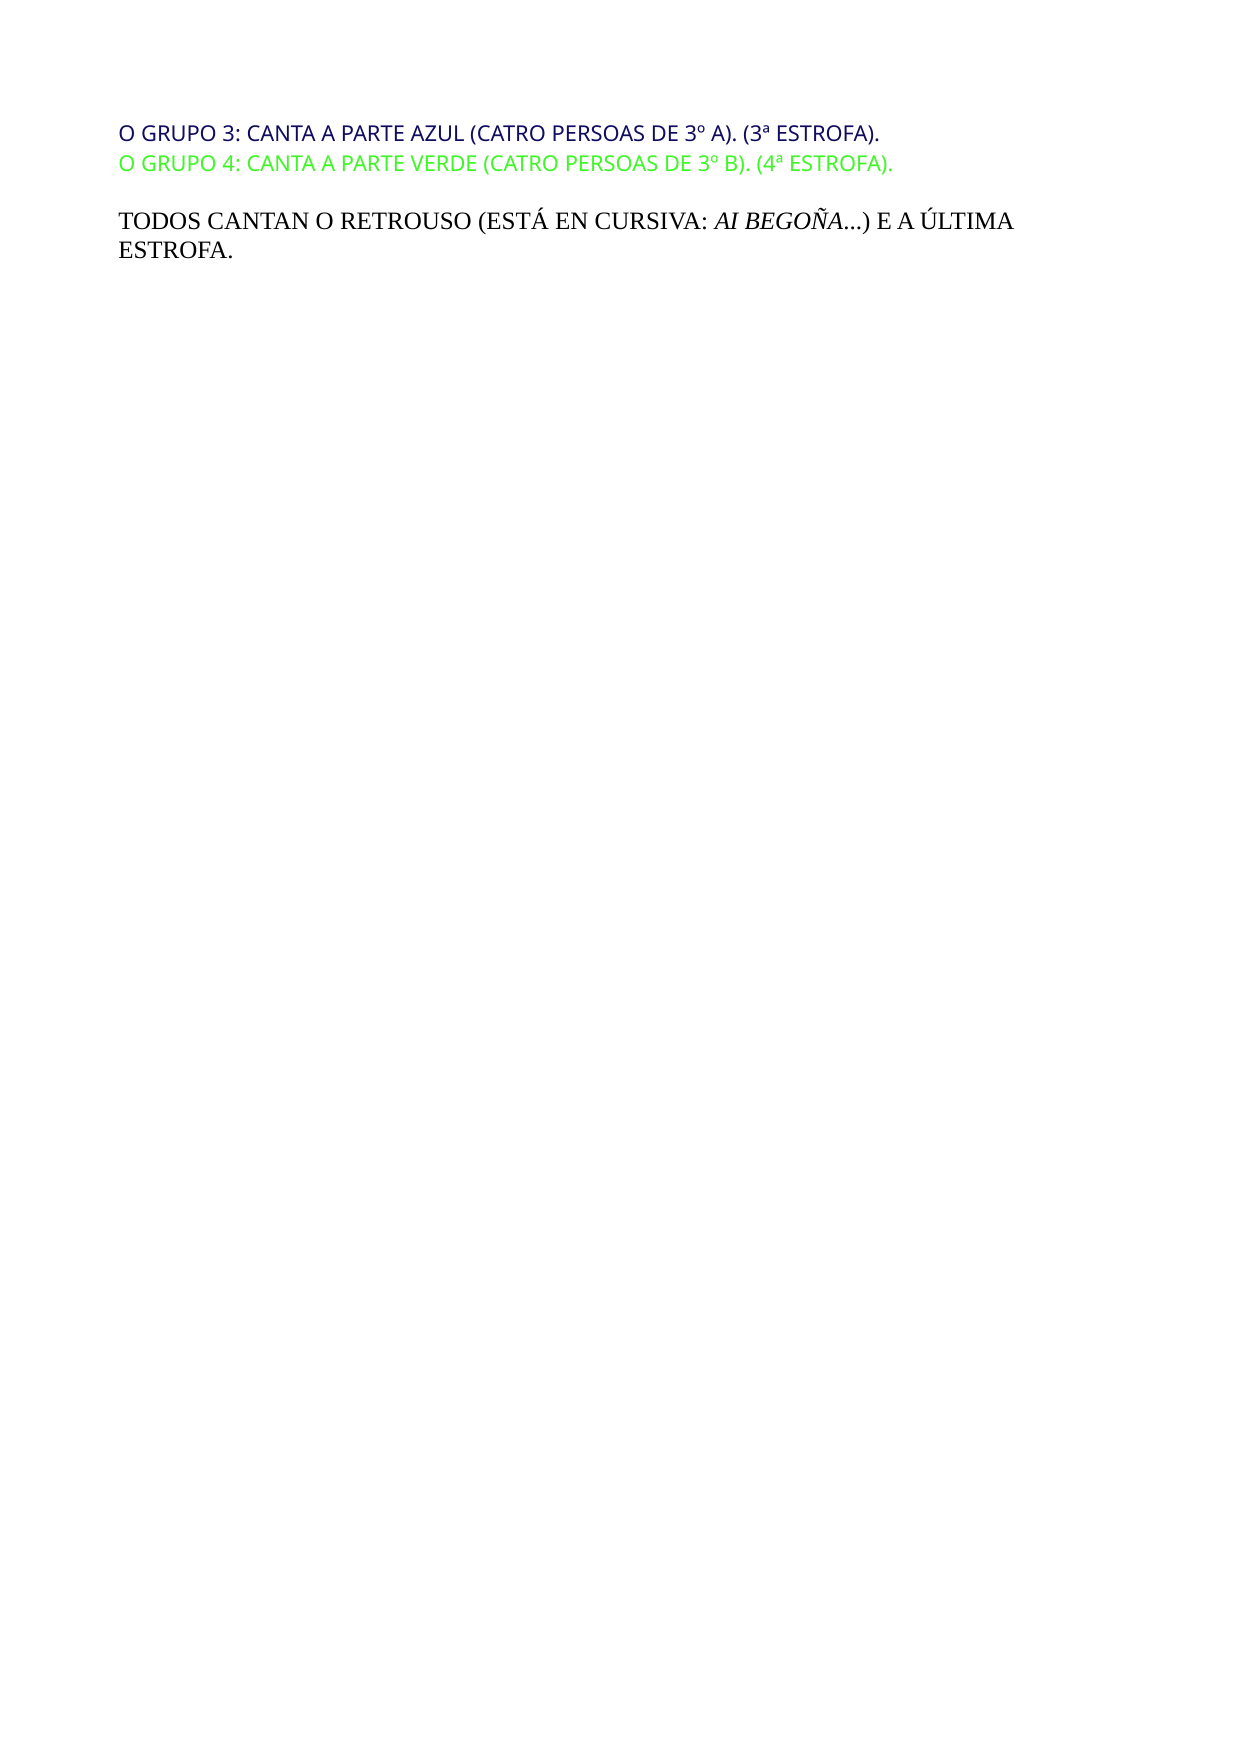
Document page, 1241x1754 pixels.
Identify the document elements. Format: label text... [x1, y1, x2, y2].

text O GRUPO 4: CANTA A PARTE VERDE (CATRO PERSOAS DE 3º B). (4ª ESTROFA). [118, 148, 1122, 178]
text TODOS CANTAN O RETROUSO (ESTÁ EN CURSIVA: AI BEGOÑA...) E A ÚLTIMA ESTROFA. [118, 206, 1122, 293]
text O GRUPO 3: CANTA A PARTE AZUL (CATRO PERSOAS DE 3º A). (3ª ESTROFA). [118, 118, 1122, 148]
